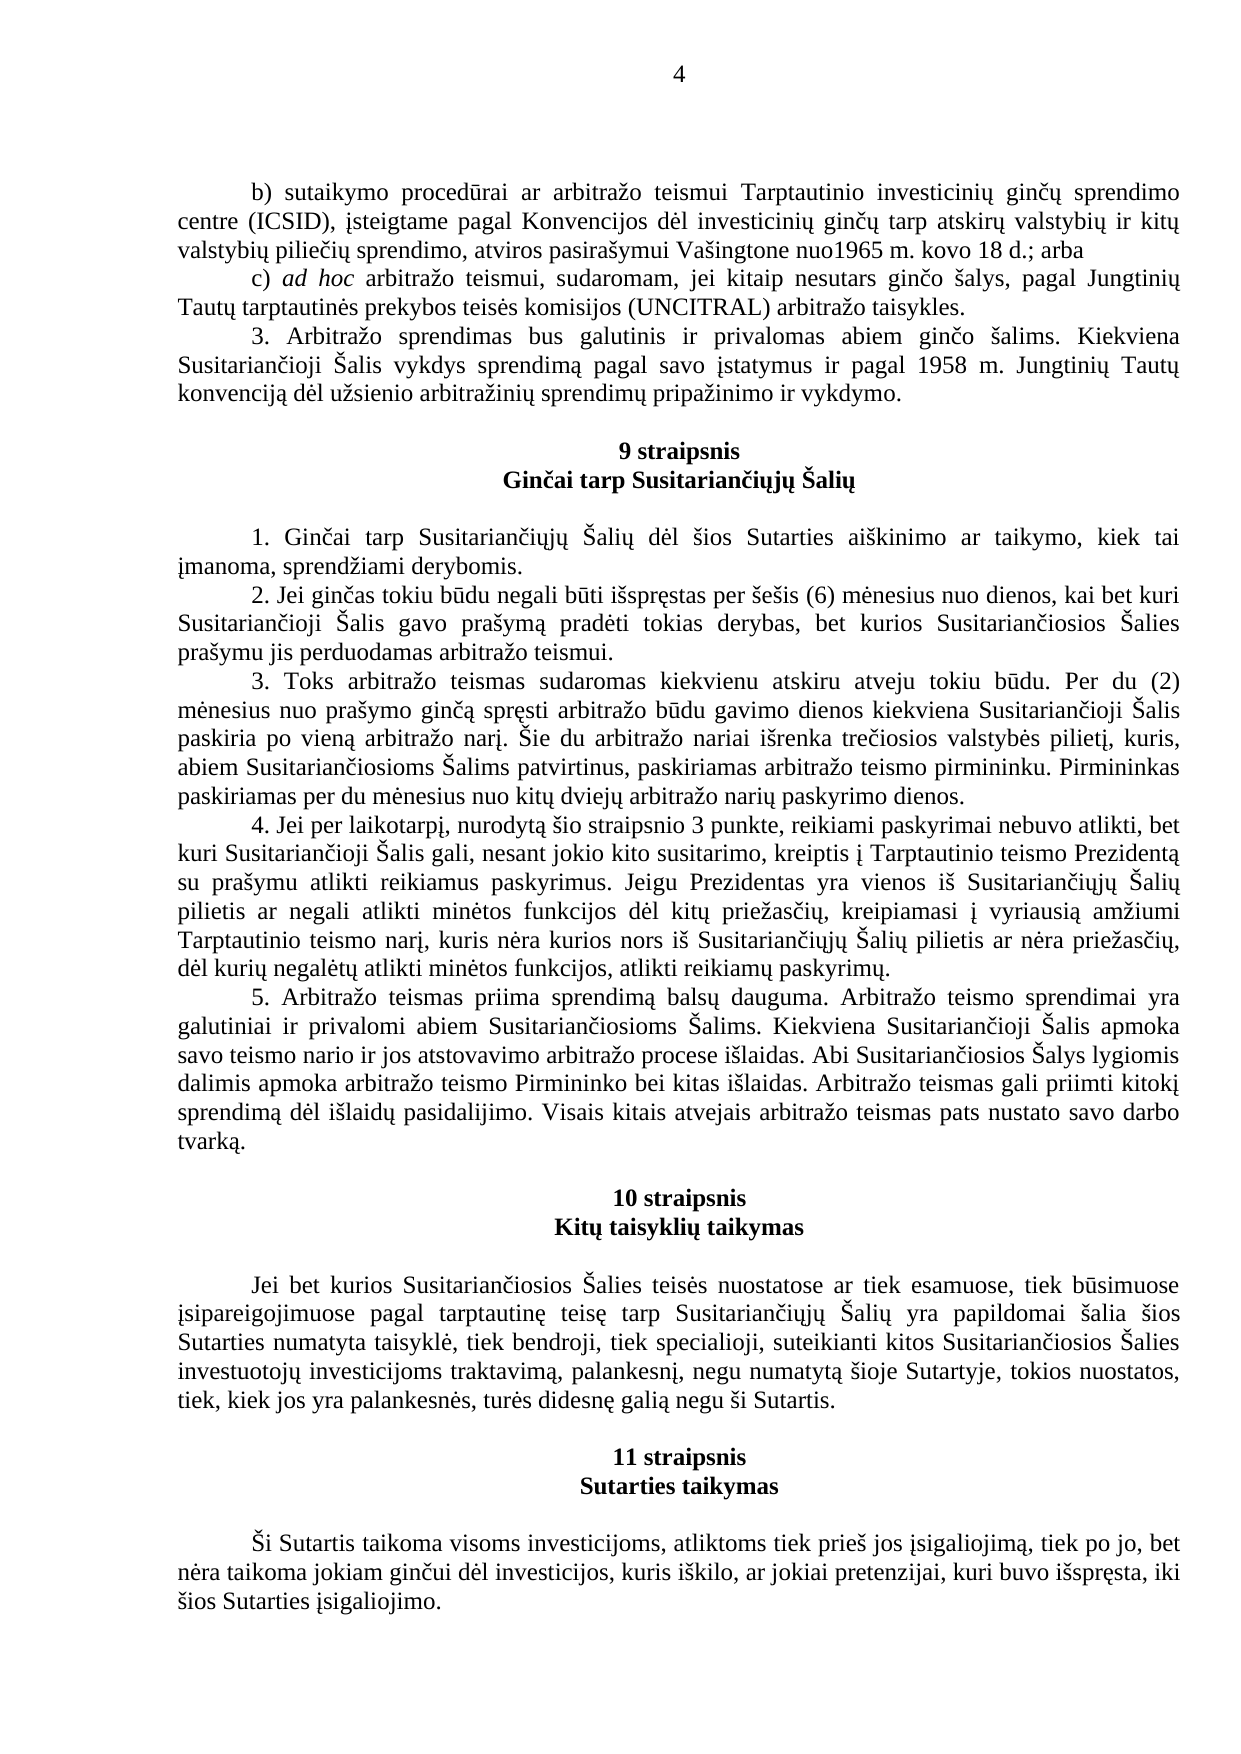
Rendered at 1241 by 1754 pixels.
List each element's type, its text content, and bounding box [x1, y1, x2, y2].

text 4. Jei per laikotarpį, nurodytą šio straipsnio 3 punkte, reikiami paskyrimai nebuvo atlikti, bet kuri Susitariančioji Šalis gali, nesant jokio kito susitarimo, kreiptis į Tarptautinio teismo Prezidentą su prašymu atlikti reikiamus paskyrimus. Jeigu Prezidentas yra vienos iš Susitariančiųjų Šalių pilietis ar negali atlikti minėtos funkcijos dėl kitų priežasčių, kreipiamasi į vyriausią amžiumi Tarptautinio teismo narį, kuris nėra kurios nors iš Susitariančiųjų Šalių pilietis ar nėra priežasčių, dėl kurių negalėtų atlikti minėtos funkcijos, atlikti reikiamų paskyrimų. [177, 810, 1181, 982]
text 10 straipsnis [177, 1183, 1181, 1212]
text 9 straipsnis [177, 436, 1181, 465]
text Jei bet kurios Susitariančiosios Šalies teisės nuostatose ar tiek esamuose, tiek būsimuose įsipareigojimuose pagal tarptautinę teisę tarp Susitariančiųjų Šalių yra papildomai šalia šios Sutarties numatyta taisyklė, tiek bendroji, tiek specialioji, suteikianti kitos Susitariančiosios Šalies investuotojų investicijoms traktavimą, palankesnį, negu numatytą šioje Sutartyje, tokios nuostatos, tiek, kiek jos yra palankesnės, turės didesnę galią negu ši Sutartis. [177, 1270, 1181, 1413]
text 5. Arbitražo teismas priima sprendimą balsų dauguma. Arbitražo teismo sprendimai yra galutiniai ir privalomi abiem Susitariančiosioms Šalims. Kiekviena Susitariančioji Šalis apmoka savo teismo nario ir jos atstovavimo arbitražo procese išlaidas. Abi Susitariančiosios Šalys lygiomis dalimis apmoka arbitražo teismo Pirmininko bei kitas išlaidas. Arbitražo teismas gali priimti kitokį sprendimą dėl išlaidų pasidalijimo. Visais kitais atvejais arbitražo teismas pats nustato savo darbo tvarką. [177, 982, 1181, 1155]
text 1. Ginčai tarp Susitariančiųjų Šalių dėl šios Sutarties aiškinimo ar taikymo, kiek tai įmanoma, sprendžiami derybomis. [177, 522, 1181, 580]
text 2. Jei ginčas tokiu būdu negali būti išspręstas per šešis (6) mėnesius nuo dienos, kai bet kuri Susitariančioji Šalis gavo prašymą pradėti tokias derybas, bet kurios Susitariančiosios Šalies prašymu jis perduodamas arbitražo teismui. [177, 580, 1181, 666]
text c) ad hoc arbitražo teismui, sudaromam, jei kitaip nesutars ginčo šalys, pagal Jungtinių Tautų tarptautinės prekybos teisės komisijos (UNCITRAL) arbitražo taisykles. [177, 263, 1181, 321]
text 3. Arbitražo sprendimas bus galutinis ir privalomas abiem ginčo šalims. Kiekviena Susitariančioji Šalis vykdys sprendimą pagal savo įstatymus ir pagal 1958 m. Jungtinių Tautų konvenciją dėl užsienio arbitražinių sprendimų pripažinimo ir vykdymo. [177, 321, 1181, 407]
text Sutarties taikymas [177, 1471, 1181, 1500]
text b) sutaikymo procedūrai ar arbitražo teismui Tarptautinio investicinių ginčų sprendimo centre (ICSID), įsteigtame pagal Konvencijos dėl investicinių ginčų tarp atskirų valstybių ir kitų valstybių piliečių sprendimo, atviros pasirašymui Vašingtone nuo1965 m. kovo 18 d.; arba [177, 177, 1181, 263]
text Ši Sutartis taikoma visoms investicijoms, atliktoms tiek prieš jos įsigaliojimą, tiek po jo, bet nėra taikoma jokiam ginčui dėl investicijos, kuris iškilo, ar jokiai pretenzijai, kuri buvo išspręsta, iki šios Sutarties įsigaliojimo. [177, 1528, 1181, 1615]
text 3. Toks arbitražo teismas sudaromas kiekvienu atskiru atveju tokiu būdu. Per du (2) mėnesius nuo prašymo ginčą spręsti arbitražo būdu gavimo dienos kiekviena Susitariančioji Šalis paskiria po vieną arbitražo narį. Šie du arbitražo nariai išrenka trečiosios valstybės pilietį, kuris, abiem Susitariančiosioms Šalims patvirtinus, paskiriamas arbitražo teismo pirmininku. Pirmininkas paskiriamas per du mėnesius nuo kitų dviejų arbitražo narių paskyrimo dienos. [177, 666, 1181, 810]
text 11 straipsnis [177, 1442, 1181, 1471]
text Ginčai tarp Susitariančiųjų Šalių [177, 465, 1181, 493]
text Kitų taisyklių taikymas [177, 1212, 1181, 1241]
